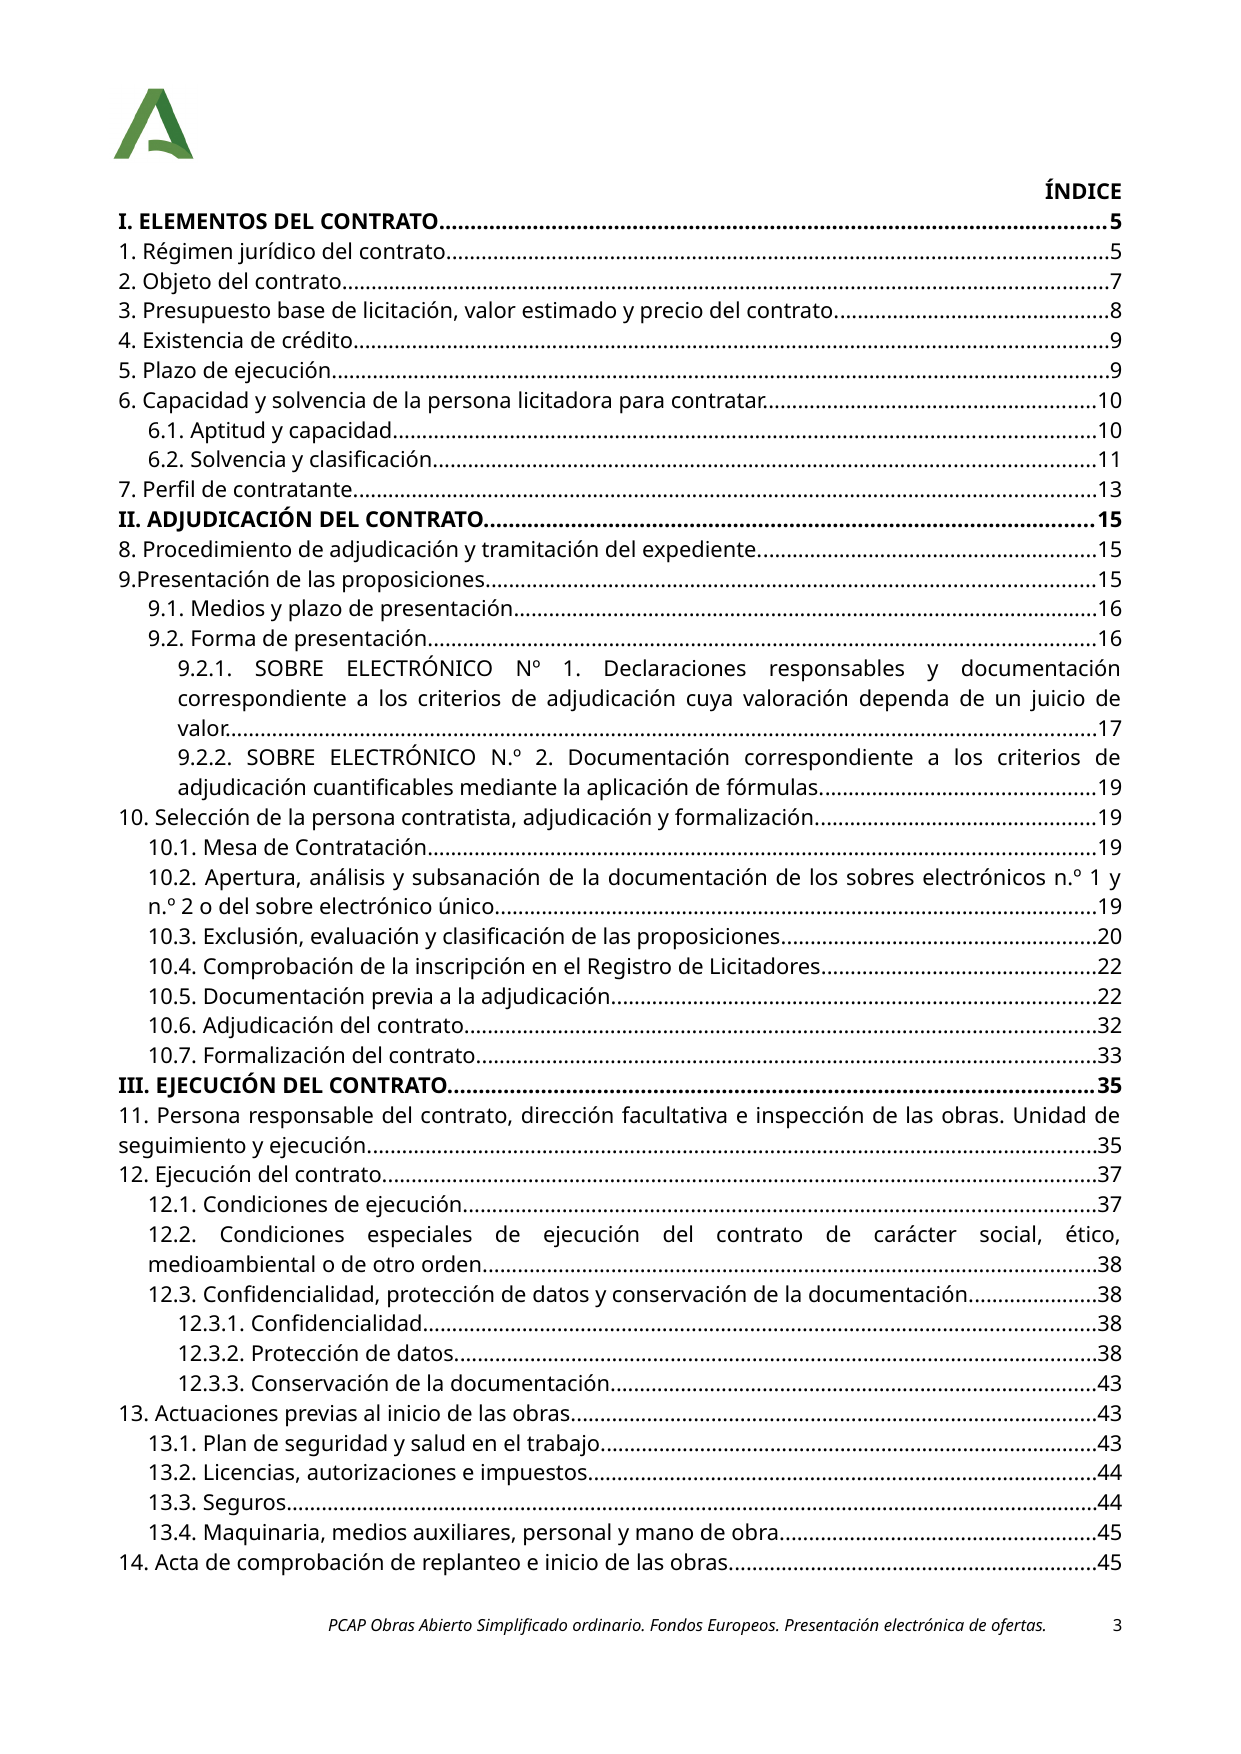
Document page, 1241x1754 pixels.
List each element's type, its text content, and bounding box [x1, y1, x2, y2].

text III. EJECUCIÓN DEL CONTRATO. 35 [118, 1070, 1122, 1100]
text 10.4. Comprobación de la inscripción en el Registro de Licitadores. 22 [148, 951, 1122, 981]
text 10.1. Mesa de Contratación. 19 [148, 832, 1122, 862]
text 11. Persona responsable del contrato, dirección facultativa e inspección de las obras. Unidad de seguimiento y ejecución. 35 [118, 1100, 1122, 1159]
text 10.3. Exclusión, evaluación y clasificación de las proposiciones. 20 [148, 921, 1122, 951]
text 9.2. Forma de presentación. 16 [148, 623, 1122, 653]
text II. ADJUDICACIÓN DEL CONTRATO. 15 [118, 504, 1122, 534]
text 10.2. Apertura, análisis y subsanación de la documentación de los sobres electrónicos n.º 1 y n.º 2 o del sobre electrónico único. 19 [148, 862, 1122, 921]
subtitle ÍNDICE [118, 176, 1122, 206]
text 10. Selección de la persona contratista, adjudicación y formalización. 19 [118, 802, 1122, 832]
text 13.1. Plan de seguridad y salud en el trabajo. 43 [148, 1428, 1122, 1457]
text 9.2.2. SOBRE ELECTRÓNICO N.º 2. Documentación correspondiente a los criterios de adjudicación cuantificables mediante la aplicación de fórmulas. 19 [177, 742, 1122, 802]
text 4. Existencia de crédito. 9 [118, 325, 1122, 355]
text 12.3.3. Conservación de la documentación. 43 [177, 1368, 1122, 1398]
text 6. Capacidad y solvencia de la persona licitadora para contratar. 10 [118, 385, 1122, 415]
text 2. Objeto del contrato. 7 [118, 266, 1122, 296]
text 10.5. Documentación previa a la adjudicación. 22 [148, 981, 1122, 1011]
text 6.2. Solvencia y clasificación. 11 [148, 444, 1122, 474]
text 5. Plazo de ejecución. 9 [118, 355, 1122, 385]
text 12.3. Confidencialidad, protección de datos y conservación de la documentación. 38 [148, 1279, 1122, 1308]
text 9.Presentación de las proposiciones. 15 [118, 564, 1122, 593]
text 7. Perfil de contratante. 13 [118, 474, 1122, 504]
text 9.2.1. SOBRE ELECTRÓNICO Nº 1. Declaraciones responsables y documentación correspondiente a los criterios de adjudicación cuya valoración dependa de un juicio de valor. 17 [177, 653, 1122, 742]
text 10.6. Adjudicación del contrato. 32 [148, 1011, 1122, 1040]
text 12.3.2. Protección de datos. 38 [177, 1338, 1122, 1368]
text 10.7. Formalización del contrato. 33 [148, 1040, 1122, 1070]
text I. ELEMENTOS DEL CONTRATO 5 [118, 206, 1122, 236]
picture [109, 84, 198, 163]
text 3. Presupuesto base de licitación, valor estimado y precio del contrato. 8 [118, 296, 1122, 325]
text 13.2. Licencias, autorizaciones e impuestos. 44 [148, 1457, 1122, 1487]
text 12.2. Condiciones especiales de ejecución del contrato de carácter social, ético, medioambiental o de otro orden. 38 [148, 1219, 1122, 1279]
text 13.3. Seguros. 44 [148, 1487, 1122, 1517]
text 12.3.1. Confidencialidad 38 [177, 1308, 1122, 1338]
text 6.1. Aptitud y capacidad. 10 [148, 415, 1122, 444]
text 9.1. Medios y plazo de presentación. 16 [148, 593, 1122, 623]
text 14. Acta de comprobación de replanteo e inicio de las obras. 45 [118, 1547, 1122, 1577]
text 12. Ejecución del contrato. 37 [118, 1159, 1122, 1189]
text 13.4. Maquinaria, medios auxiliares, personal y mano de obra. 45 [148, 1517, 1122, 1547]
text 13. Actuaciones previas al inicio de las obras. 43 [118, 1398, 1122, 1428]
text 12.1. Condiciones de ejecución. 37 [148, 1189, 1122, 1219]
text 1. Régimen jurídico del contrato. 5 [118, 236, 1122, 266]
text 8. Procedimiento de adjudicación y tramitación del expediente. 15 [118, 534, 1122, 564]
